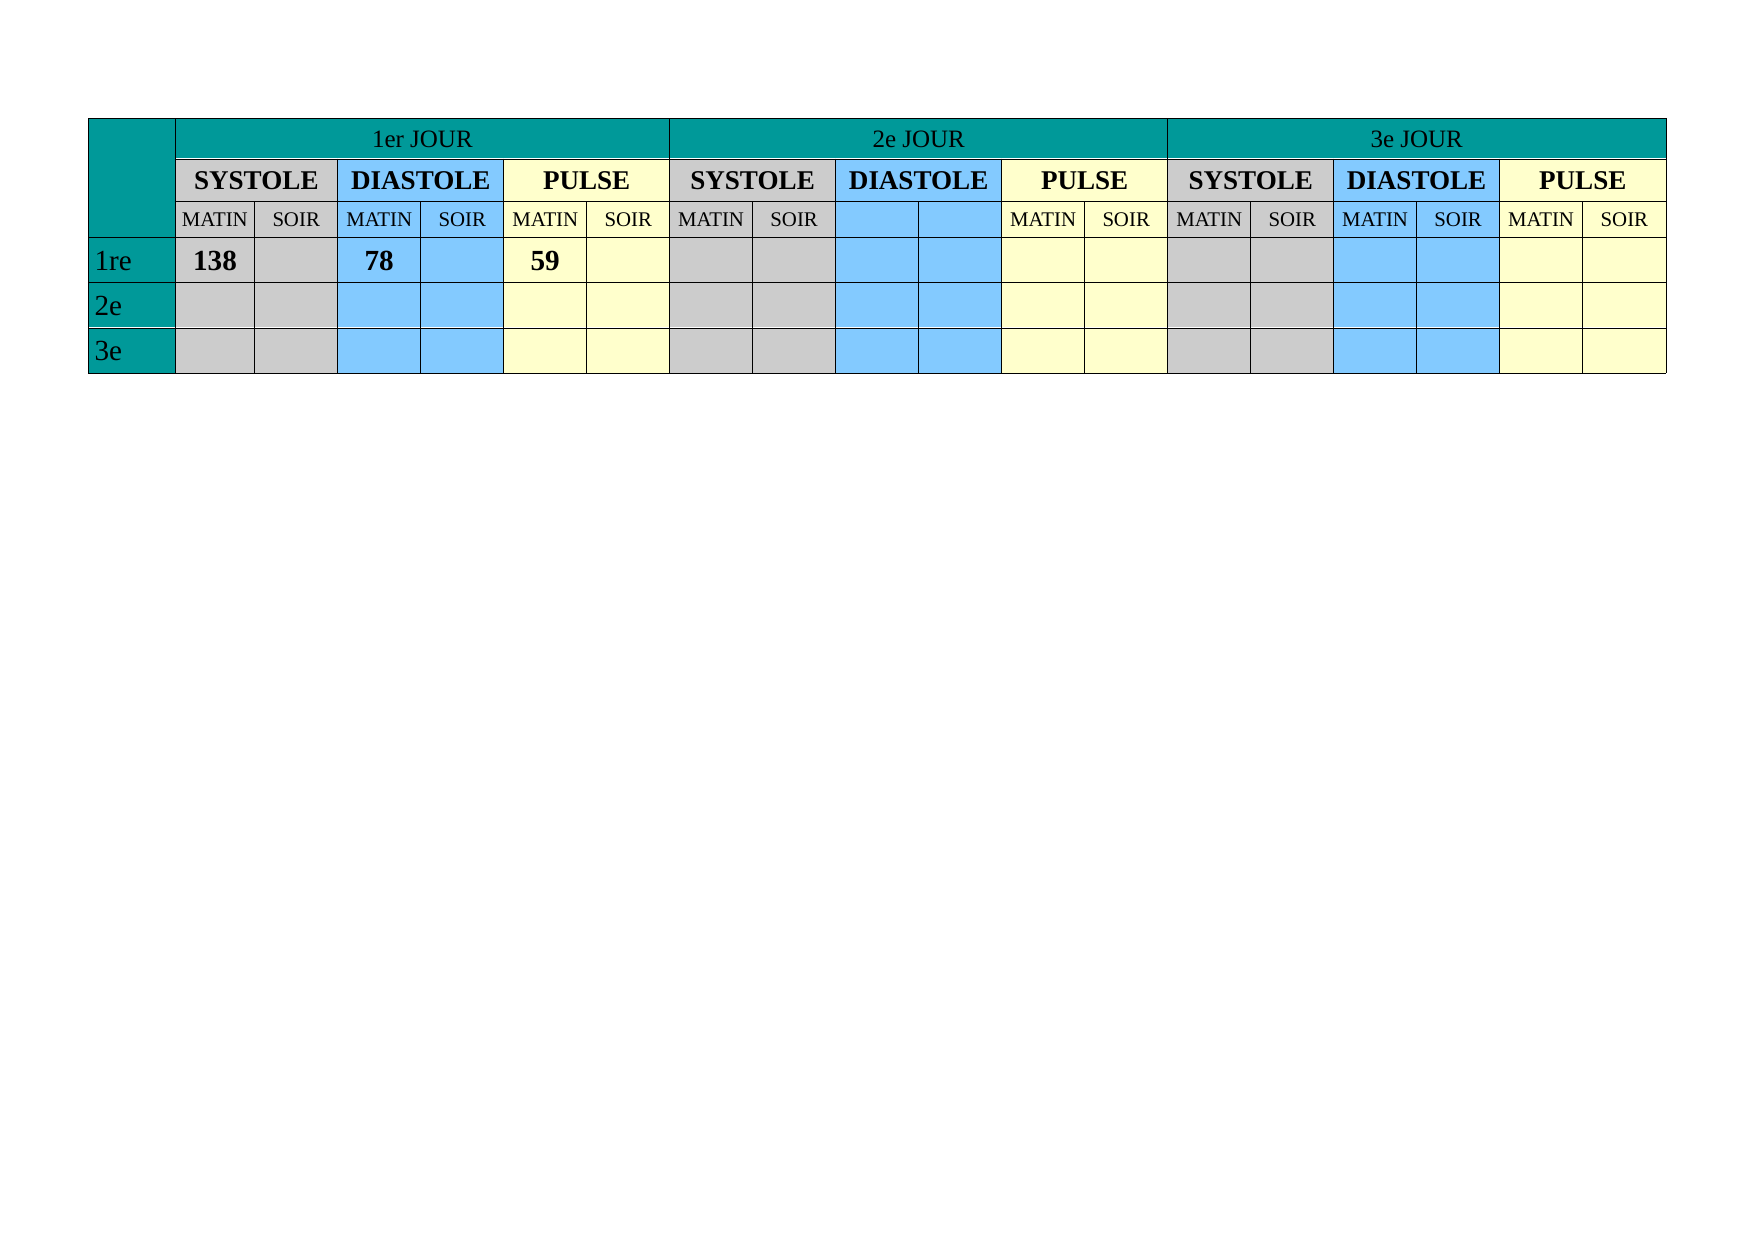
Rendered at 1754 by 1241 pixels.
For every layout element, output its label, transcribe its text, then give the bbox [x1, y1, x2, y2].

table_cell [1417, 283, 1499, 327]
table_cell SYSTOLE [1168, 160, 1333, 201]
table_cell [421, 283, 503, 327]
table_cell [919, 202, 1001, 237]
table_cell [1085, 238, 1167, 282]
table_cell [1251, 283, 1333, 327]
table_cell [1085, 283, 1167, 327]
table_cell 1re [89, 238, 175, 282]
table_cell 2e [89, 283, 175, 327]
table_cell [504, 283, 586, 327]
table_cell SYSTOLE [670, 160, 835, 201]
table_cell [587, 238, 669, 282]
table_cell [1583, 329, 1666, 373]
table_cell 3e [89, 329, 175, 373]
table_cell [255, 283, 337, 327]
table_cell [670, 238, 752, 282]
table_cell [1583, 283, 1666, 327]
table_cell [587, 283, 669, 327]
table_cell [421, 329, 503, 373]
table_cell [1251, 238, 1333, 282]
table_cell SOIR [421, 202, 503, 237]
table_cell [255, 238, 337, 282]
table_cell DIASTOLE [1334, 160, 1499, 201]
table_cell [1002, 238, 1084, 282]
table_cell [255, 329, 337, 373]
table_cell [1583, 238, 1666, 282]
table_header [89, 119, 175, 237]
table_cell SOIR [1417, 202, 1499, 237]
table_cell SOIR [1085, 202, 1167, 237]
table_cell [836, 283, 918, 327]
table_cell [1334, 329, 1416, 373]
table_cell MATIN [338, 202, 420, 237]
table_cell MATIN [1500, 202, 1582, 237]
table_cell [504, 329, 586, 373]
table_cell [176, 283, 254, 327]
table_cell [176, 329, 254, 373]
table_cell 78 [338, 238, 420, 282]
table_cell [1500, 283, 1582, 327]
table_cell DIASTOLE [338, 160, 503, 201]
table_cell [338, 329, 420, 373]
table_header 2e JOUR [670, 119, 1167, 158]
table_cell [919, 283, 1001, 327]
table_cell [1002, 329, 1084, 373]
table_cell 59 [504, 238, 586, 282]
table_cell [1500, 329, 1582, 373]
table_cell [836, 238, 918, 282]
table_cell [1168, 238, 1250, 282]
table_cell PULSE [1002, 160, 1167, 201]
table_cell SYSTOLE [176, 160, 337, 201]
table_cell [1168, 283, 1250, 327]
table_cell [1002, 283, 1084, 327]
table_cell [670, 329, 752, 373]
table_cell DIASTOLE [836, 160, 1001, 201]
table_cell [836, 329, 918, 373]
table_cell SOIR [753, 202, 835, 237]
table_cell SOIR [255, 202, 337, 237]
table_cell MATIN [176, 202, 254, 237]
table_cell [1168, 329, 1250, 373]
table_cell [1334, 238, 1416, 282]
table_cell MATIN [670, 202, 752, 237]
table_cell PULSE [504, 160, 669, 201]
table_cell [1417, 238, 1499, 282]
table_cell SOIR [1583, 202, 1666, 237]
table_cell MATIN [1002, 202, 1084, 237]
table_cell [836, 202, 918, 237]
table_cell [670, 283, 752, 327]
table_cell [1251, 329, 1333, 373]
table_cell [1500, 238, 1582, 282]
table_cell [753, 329, 835, 373]
table_cell [919, 238, 1001, 282]
table_cell PULSE [1500, 160, 1666, 201]
table_cell MATIN [504, 202, 586, 237]
table_cell [1085, 329, 1167, 373]
table_cell [421, 238, 503, 282]
table_cell [1417, 329, 1499, 373]
table_cell [1334, 283, 1416, 327]
table_cell MATIN [1168, 202, 1250, 237]
table_cell SOIR [1251, 202, 1333, 237]
table_cell [753, 283, 835, 327]
table_cell 138 [176, 238, 254, 282]
table_cell [753, 238, 835, 282]
table_cell [587, 329, 669, 373]
table_header 1er JOUR [176, 119, 669, 158]
table_cell SOIR [587, 202, 669, 237]
table_header 3e JOUR [1168, 119, 1666, 158]
table_cell MATIN [1334, 202, 1416, 237]
table_cell [338, 283, 420, 327]
table_cell [919, 329, 1001, 373]
